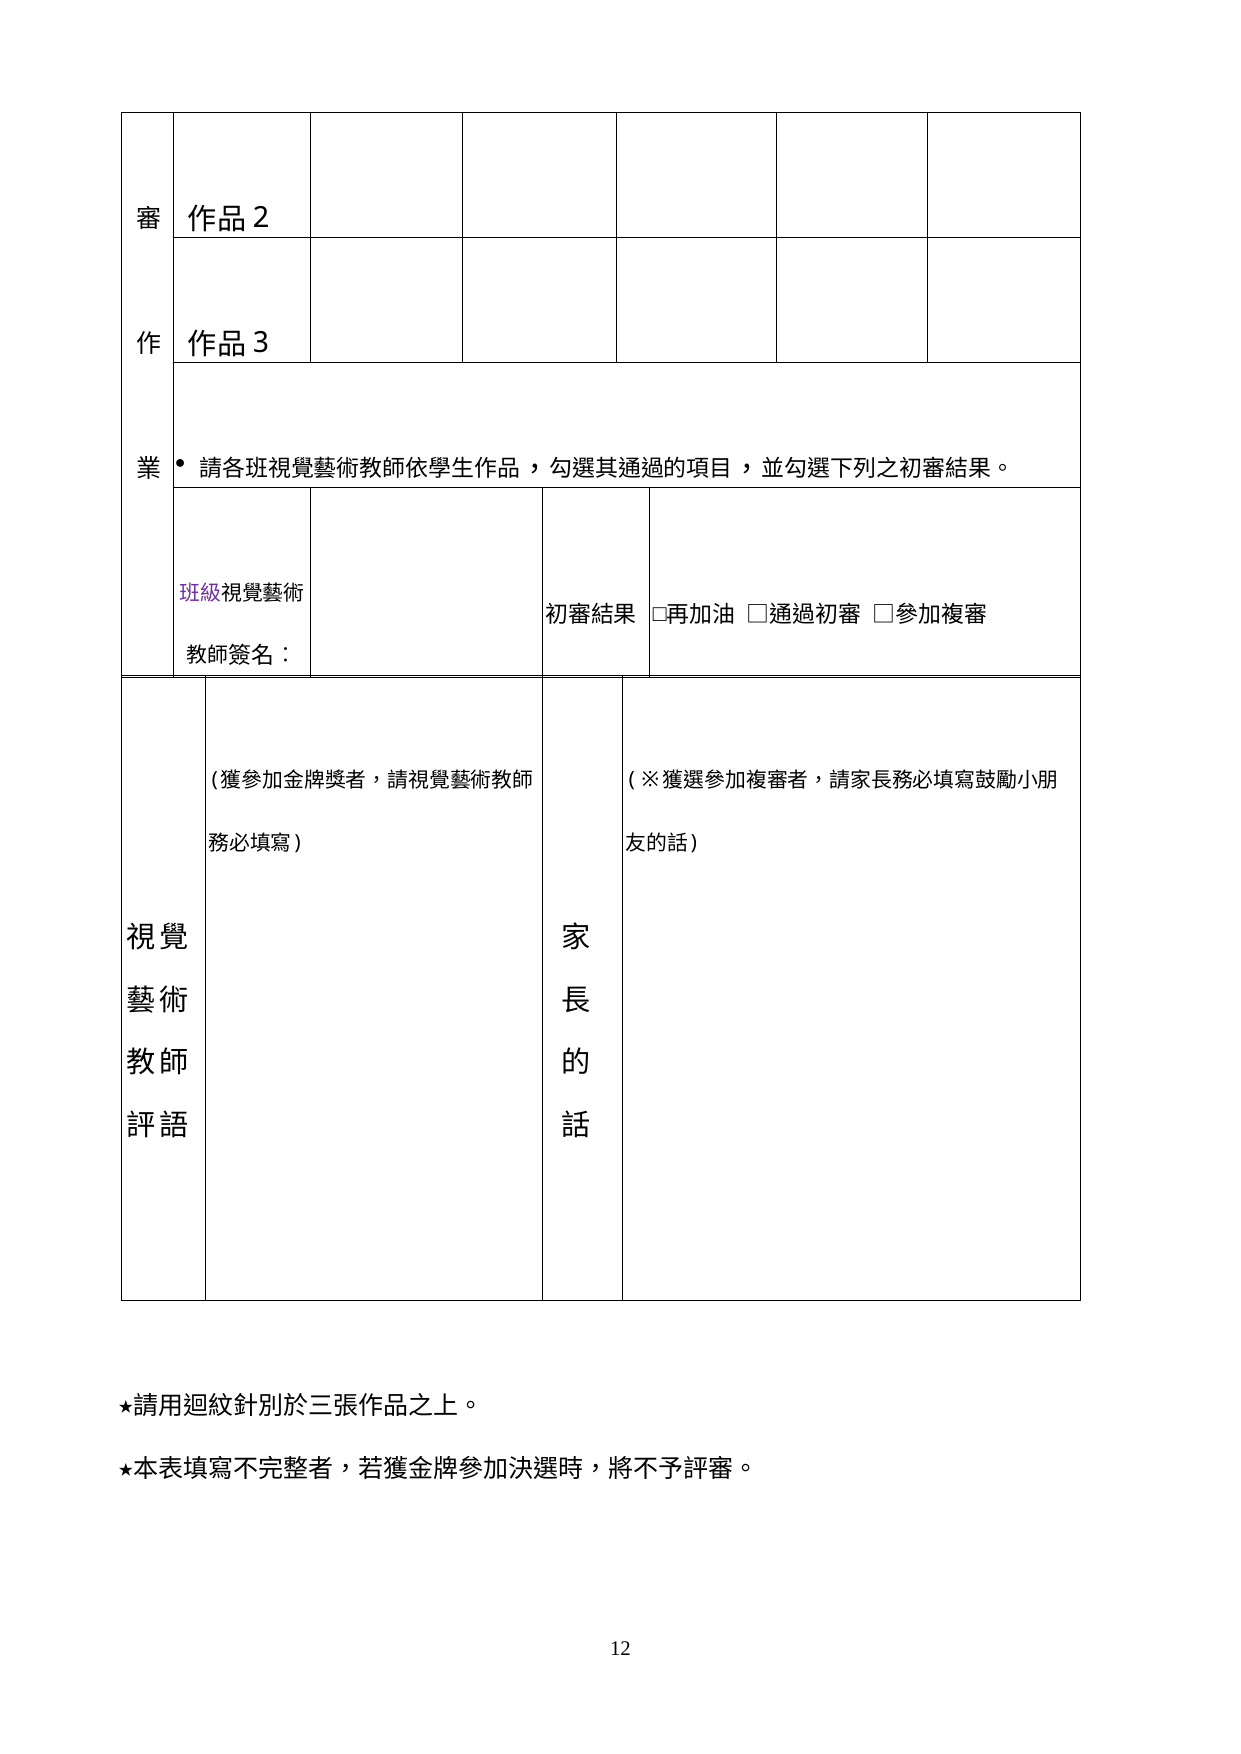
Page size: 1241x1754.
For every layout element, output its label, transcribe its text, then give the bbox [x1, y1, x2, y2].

table_cell [777, 238, 927, 362]
table_cell [463, 238, 616, 362]
table_cell 家長的話 [543, 678, 622, 1300]
table_cell [311, 488, 542, 675]
table_cell [617, 238, 776, 362]
table_cell [311, 113, 462, 237]
table_cell [617, 113, 776, 237]
table_cell [311, 238, 462, 362]
table_cell [928, 238, 1080, 362]
table_cell □再加油 □通過初審 □參加複審 [650, 488, 1080, 675]
table_cell (獲參加金牌獎者，請視覺藝術教師務必填寫) [206, 678, 542, 1300]
text ★請用迴紋針別於三張作品之上。 [118, 1362, 1104, 1425]
table_cell [777, 113, 927, 237]
table_cell 初審結果 [543, 488, 649, 675]
table_cell 班級視覺藝術教師簽名︰ [174, 488, 310, 675]
table_cell [928, 113, 1080, 237]
table_cell (※獲選參加複審者，請家長務必填寫鼓勵小朋友的話) [623, 678, 1080, 1300]
table_cell 作品2 [174, 113, 310, 237]
table_cell [463, 113, 616, 237]
table_cell  請各班視覺藝術教師依學生作品，勾選其通過的項目，並勾選下列之初審結果。 [174, 363, 1080, 487]
table_cell 審 作 業 [122, 113, 173, 675]
table_cell 視覺藝術教師評語 [122, 678, 205, 1300]
text ★本表填寫不完整者，若獲金牌參加決選時，將不予評審。 [118, 1425, 1104, 1487]
table_cell 作品3 [174, 238, 310, 362]
